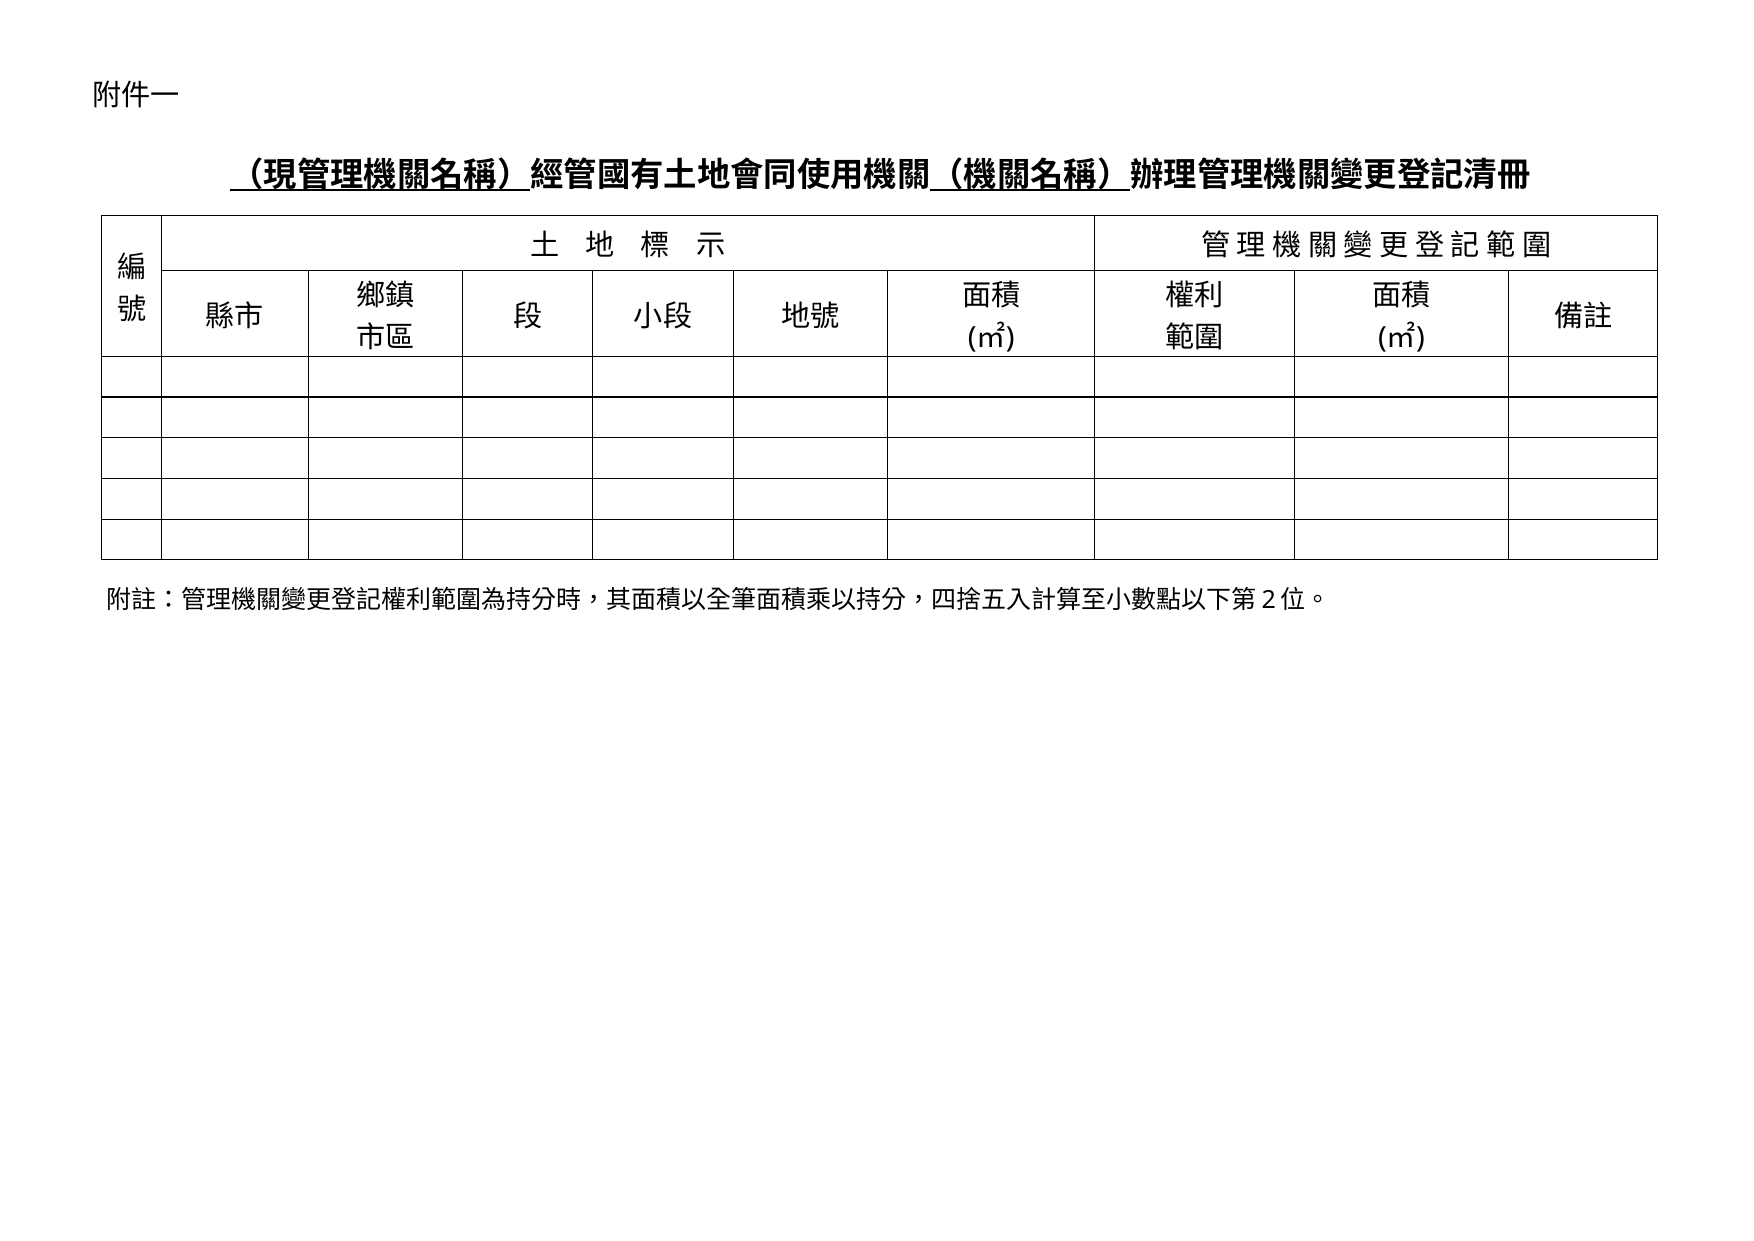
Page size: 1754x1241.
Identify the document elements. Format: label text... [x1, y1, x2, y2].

table_cell 面積 (㎡) [1295, 271, 1508, 356]
text 附註：管理機關變更登記權利範圍為持分時，其面積以全筆面積乘以持分，四捨五入計算至小數點以下第2位。 [106, 579, 1654, 615]
table_cell [102, 479, 161, 519]
table_header 土 地 標 示 [162, 216, 1094, 270]
table_cell [1509, 398, 1657, 437]
table_cell [734, 357, 887, 396]
table_cell [463, 357, 592, 396]
table_cell [102, 398, 161, 437]
table_cell [102, 520, 161, 559]
table_cell [593, 479, 733, 519]
table_cell [1095, 438, 1294, 478]
table_cell [888, 357, 1094, 396]
table_cell [888, 398, 1094, 437]
table_cell [888, 520, 1094, 559]
table_cell [463, 438, 592, 478]
table_cell [102, 357, 161, 396]
table_cell [162, 520, 308, 559]
table_cell 地號 [734, 271, 887, 356]
table_cell [888, 479, 1094, 519]
table_cell [162, 398, 308, 437]
table_header 管 理 機 關 變 更 登 記 範 圍 [1095, 216, 1657, 270]
table_cell [734, 398, 887, 437]
table_cell 段 [463, 271, 592, 356]
table_cell [309, 520, 462, 559]
table_cell [1095, 520, 1294, 559]
table_cell [162, 479, 308, 519]
table_cell [463, 398, 592, 437]
table_cell [309, 398, 462, 437]
table_cell [309, 438, 462, 478]
table_cell [1095, 479, 1294, 519]
table_cell [1509, 357, 1657, 396]
table_cell [1095, 398, 1294, 437]
table_cell [1509, 438, 1657, 478]
table_cell [1295, 398, 1508, 437]
text 附件一 [92, 72, 231, 114]
table_cell [593, 438, 733, 478]
table_cell 面積 (㎡) [888, 271, 1094, 356]
table_cell 權利 範圍 [1095, 271, 1294, 356]
table_cell [309, 357, 462, 396]
table_cell [734, 520, 887, 559]
table_header 編 號 [102, 216, 161, 356]
table_cell 備註 [1509, 271, 1657, 356]
table_cell [1509, 479, 1657, 519]
table_cell [734, 479, 887, 519]
table_cell [1295, 357, 1508, 396]
table_cell [463, 479, 592, 519]
table_cell [1509, 520, 1657, 559]
table_cell 鄉鎮 市區 [309, 271, 462, 356]
table_cell [102, 438, 161, 478]
table_cell 小段 [593, 271, 733, 356]
table_cell [162, 438, 308, 478]
text [92, 114, 231, 139]
text （現管理機關名稱）經管國有土地會同使用機關（機關名稱）辦理管理機關變更登記清冊 [106, 148, 1654, 196]
table_cell [593, 398, 733, 437]
table_cell [593, 520, 733, 559]
table_cell [162, 357, 308, 396]
table_cell 縣市 [162, 271, 308, 356]
table_cell [463, 520, 592, 559]
table_cell [734, 438, 887, 478]
table_cell [1095, 357, 1294, 396]
table_cell [1295, 438, 1508, 478]
table_cell [1295, 520, 1508, 559]
table_cell [593, 357, 733, 396]
table_cell [1295, 479, 1508, 519]
table_cell [309, 479, 462, 519]
table_cell [888, 438, 1094, 478]
